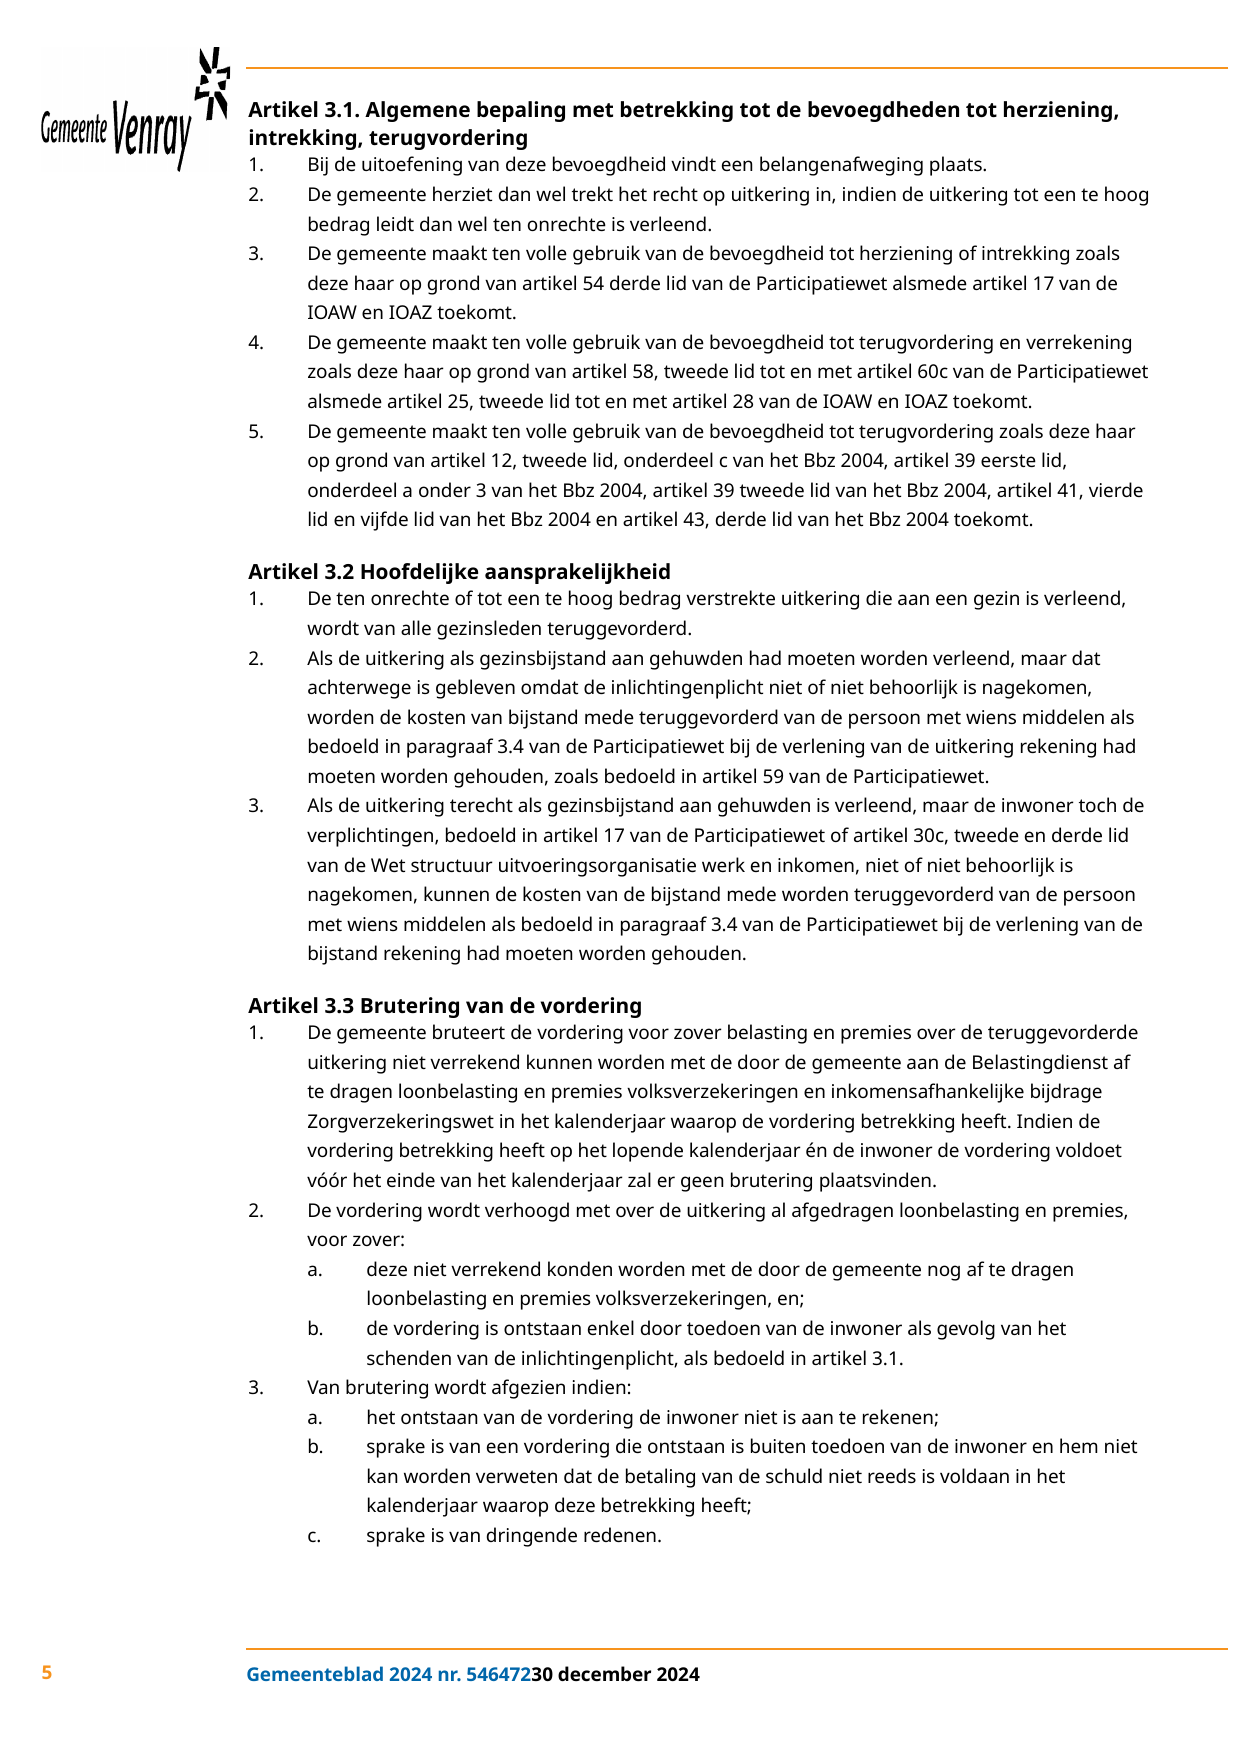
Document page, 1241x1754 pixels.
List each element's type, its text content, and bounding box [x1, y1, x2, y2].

list Van brutering wordt afgezien indien: [248, 1374, 1152, 1400]
text Artikel 3.1. Algemene bepaling met betrekking tot de bevoegdheden tot herziening, intrekking, terugvordering [248, 95, 1152, 152]
list De gemeente herziet dan wel trekt het recht op uitkering in, indien de uitkering tot een te hoog bedrag leidt dan wel ten onrechte is verleend. [248, 181, 1152, 237]
list sprake is van een vordering die ontstaan is buiten toedoen van de inwoner en hem niet kan worden verweten dat de betaling van de schuld niet reeds is voldaan in het kalenderjaar waarop deze betrekking heeft; [307, 1433, 1152, 1518]
list De gemeente bruteert de vordering voor zover belasting en premies over de teruggevorderde uitkering niet verrekend kunnen worden met de door de gemeente aan de Belastingdienst af te dragen loonbelasting en premies volksverzekeringen en inkomensafhankelijke bijdrage Zorgverzekeringswet in het kalenderjaar waarop de vordering betrekking heeft. Indien de vordering betrekking heeft op het lopende kalenderjaar én de inwoner de vordering voldoet vóór het einde van het kalenderjaar zal er geen brutering plaatsvinden. [248, 1019, 1152, 1193]
text Artikel 3.2 Hoofdelijke aansprakelijkheid [248, 557, 1152, 586]
list sprake is van dringende redenen. [307, 1522, 1152, 1548]
picture [41, 47, 231, 172]
text Artikel 3.3 Brutering van de vordering [248, 991, 1152, 1019]
list Als de uitkering terecht als gezinsbijstand aan gehuwden is verleend, maar de inwoner toch de verplichtingen, bedoeld in artikel 17 van de Participatiewet of artikel 30c, tweede en derde lid van de Wet structuur uitvoeringsorganisatie werk en inkomen, niet of niet behoorlijk is nagekomen, kunnen de kosten van de bijstand mede worden teruggevorderd van de persoon met wiens middelen als bedoeld in paragraaf 3.4 van de Participatiewet bij de verlening van de bijstand rekening had moeten worden gehouden. [248, 793, 1152, 966]
list het ontstaan van de vordering de inwoner niet is aan te rekenen; [307, 1404, 1152, 1430]
list Als de uitkering als gezinsbijstand aan gehuwden had moeten worden verleend, maar dat achterwege is gebleven omdat de inlichtingenplicht niet of niet behoorlijk is nagekomen, worden de kosten van bijstand mede teruggevorderd van de persoon met wiens middelen als bedoeld in paragraaf 3.4 van de Participatiewet bij de verlening van de uitkering rekening had moeten worden gehouden, zoals bedoeld in artikel 59 van de Participatiewet. [248, 645, 1152, 789]
list deze niet verrekend konden worden met de door de gemeente nog af te dragen loonbelasting en premies volksverzekeringen, en; [307, 1256, 1152, 1311]
list De gemeente maakt ten volle gebruik van de bevoegdheid tot herziening of intrekking zoals deze haar op grond van artikel 54 derde lid van de Participatiewet alsmede artikel 17 van de IOAW en IOAZ toekomt. [248, 240, 1152, 325]
list de vordering is ontstaan enkel door toedoen van de inwoner als gevolg van het schenden van de inlichtingenplicht, als bedoeld in artikel 3.1. [307, 1315, 1152, 1371]
list Bij de uitoefening van deze bevoegdheid vindt een belangenafweging plaats. [248, 152, 1152, 177]
list De gemeente maakt ten volle gebruik van de bevoegdheid tot terugvordering en verrekening zoals deze haar op grond van artikel 58, tweede lid tot en met artikel 60c van de Participatiewet alsmede artikel 25, tweede lid tot en met artikel 28 van de IOAW en IOAZ toekomt. [248, 329, 1152, 414]
list De ten onrechte of tot een te hoog bedrag verstrekte uitkering die aan een gezin is verleend, wordt van alle gezinsleden teruggevorderd. [248, 586, 1152, 641]
list De gemeente maakt ten volle gebruik van de bevoegdheid tot terugvordering zoals deze haar op grond van artikel 12, tweede lid, onderdeel c van het Bbz 2004, artikel 39 eerste lid, onderdeel a onder 3 van het Bbz 2004, artikel 39 tweede lid van het Bbz 2004, artikel 41, vierde lid en vijfde lid van het Bbz 2004 en artikel 43, derde lid van het Bbz 2004 toekomt. [248, 418, 1152, 532]
list De vordering wordt verhoogd met over de uitkering al afgedragen loonbelasting en premies, voor zover: [248, 1197, 1152, 1252]
